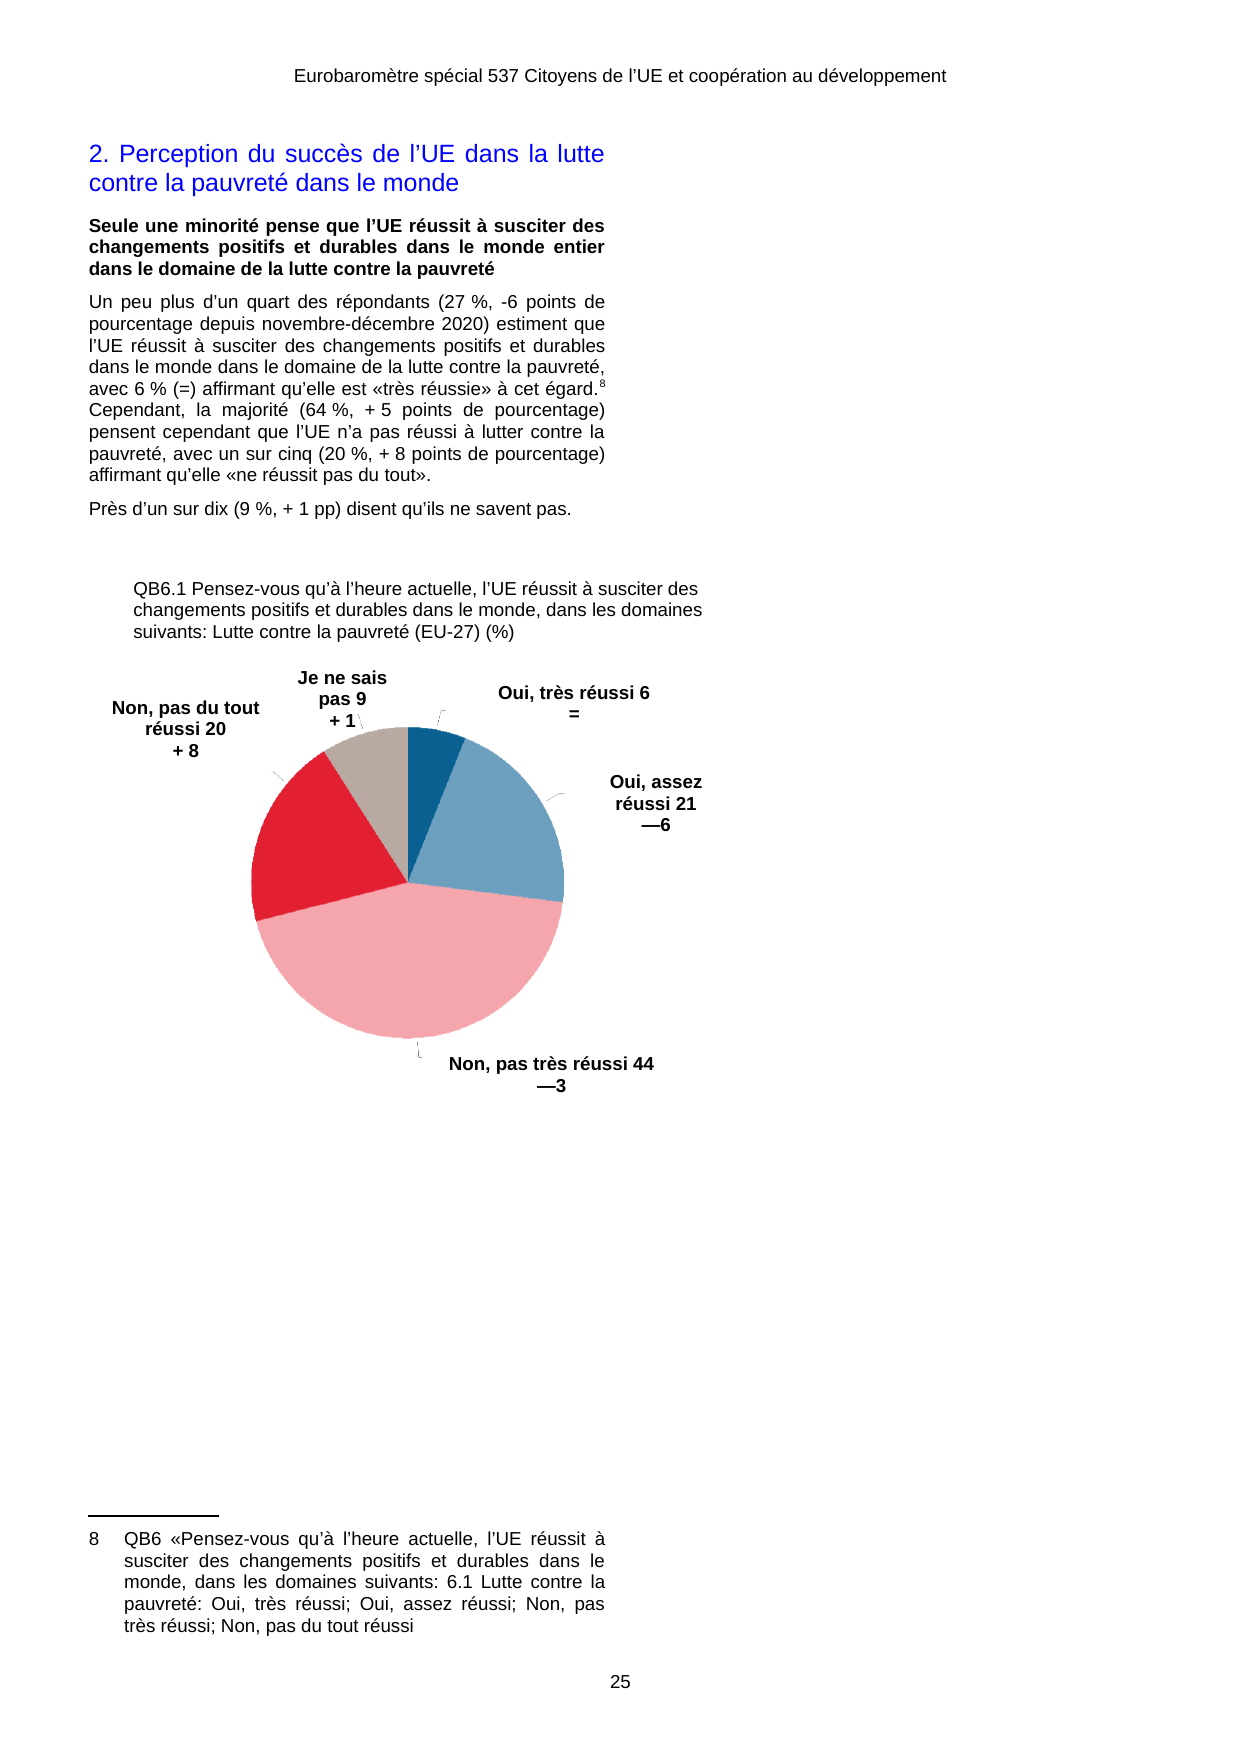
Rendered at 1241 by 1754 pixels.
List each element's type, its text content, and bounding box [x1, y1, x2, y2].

text Un peu plus d’un quart des répondants (27 %, -6 points de pourcentage depuis novembre-décembre 2020) estiment que l’UE réussit à susciter des changements positifs et durables dans le monde dans le domaine de la lutte contre la pauvreté, avec 6 % (=) affirmant qu’elle est «très réussie» à cet égard. Cependant, la majorité (64 %, + 5 points de pourcentage) pensent cependant que l’UE n’a pas réussi à lutter contre la pauvreté, avec un sur cinq (20 %, + 8 points de pourcentage) affirmant qu’elle «ne réussit pas du tout». [88, 291, 605, 485]
subtitle 2. Perception du succès de l’UE dans la lutte contre la pauvreté dans le monde [88, 139, 605, 196]
text Près d’un sur dix (9 %, + 1 pp) disent qu’ils ne savent pas. [88, 497, 605, 519]
text QB6 «Pensez-vous qu’à l’heure actuelle, l’UE réussit à susciter des changements positifs et durables dans le monde, dans les domaines suivants: 6.1 Lutte contre la pauvreté: Oui, très réussi; Oui, assez réussi; Non, pas très réussi; Non, pas du tout réussi [88, 1528, 605, 1636]
text Seule une minorité pense que l’UE réussit à susciter des changements positifs et durables dans le monde entier dans le domaine de la lutte contre la pauvreté [88, 215, 605, 279]
picture [237, 703, 582, 1065]
